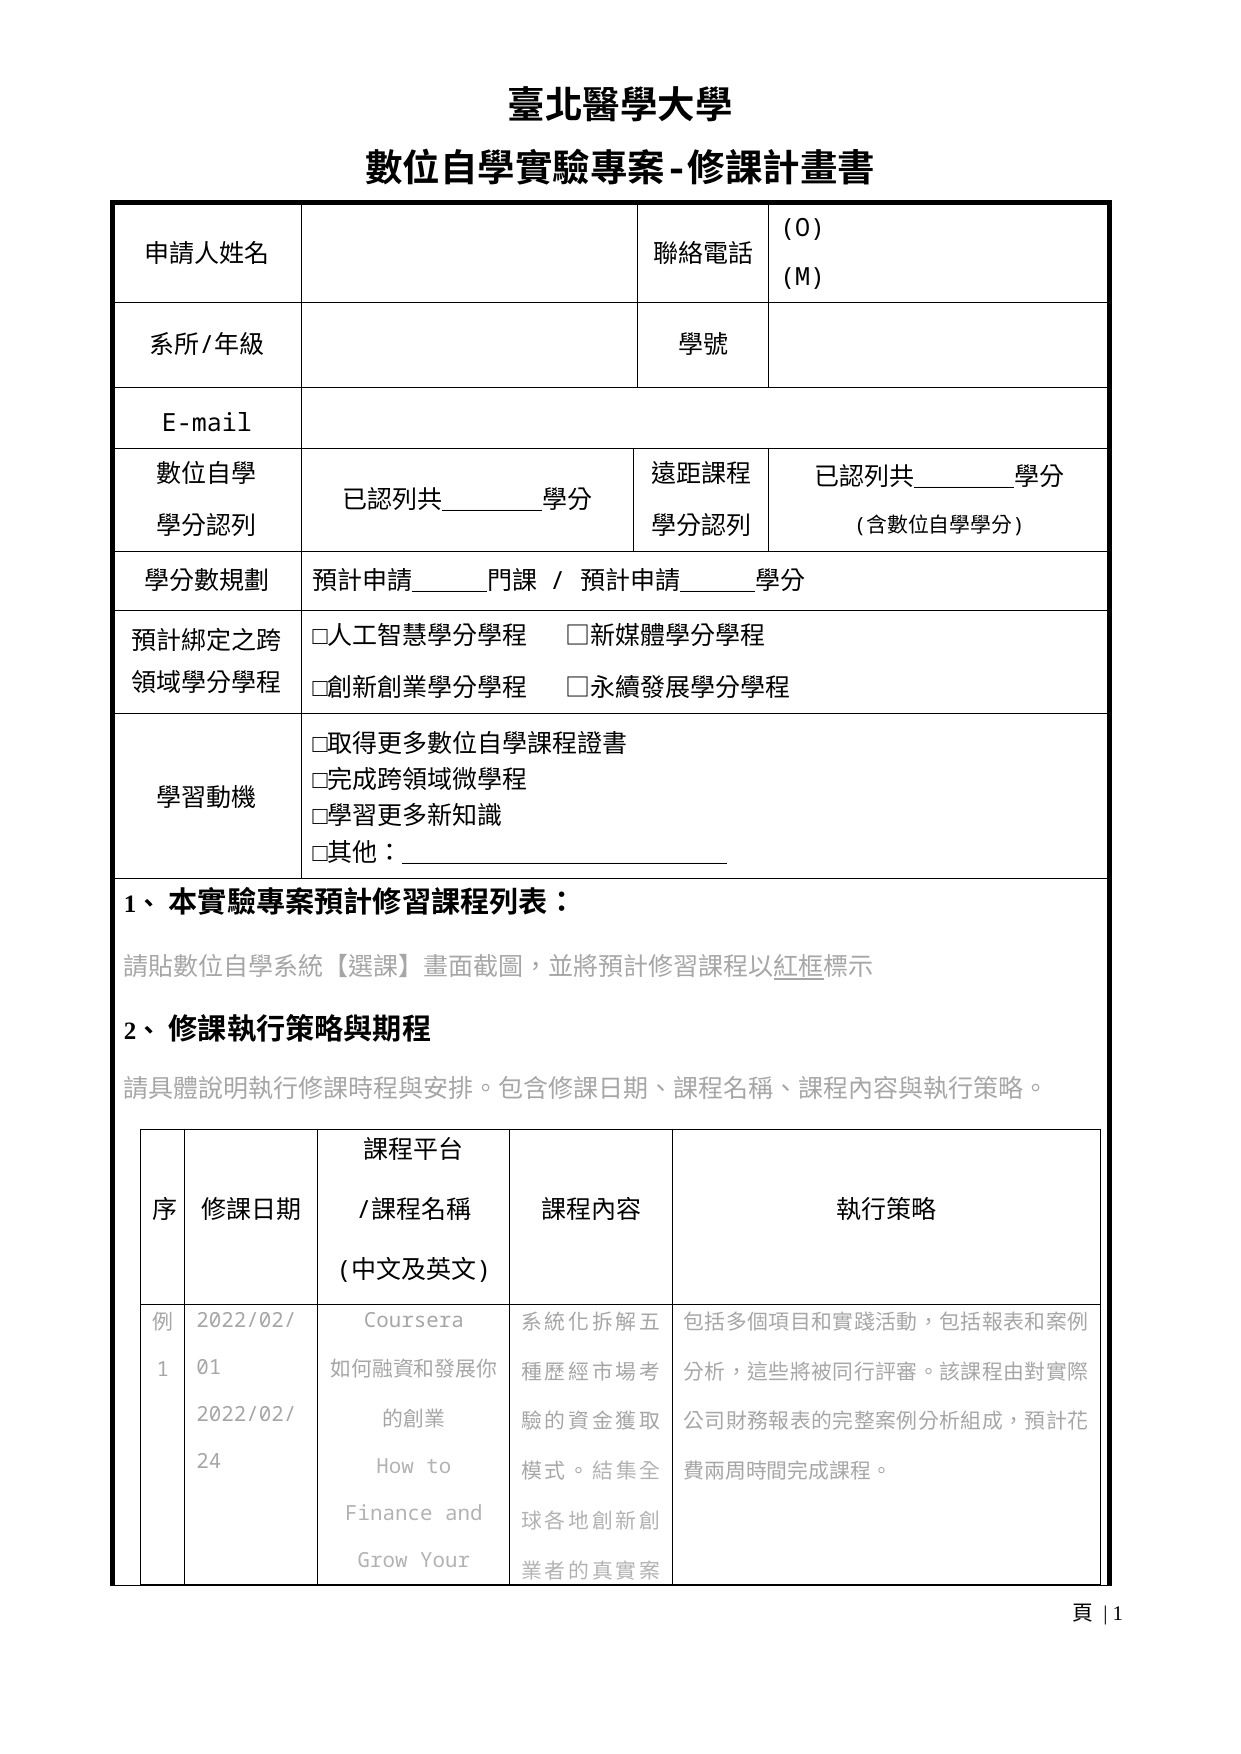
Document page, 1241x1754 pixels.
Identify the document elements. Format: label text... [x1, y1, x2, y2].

table_cell 例1 [141, 1305, 184, 1584]
table_header 修課日期 [185, 1130, 317, 1304]
table_cell E-mail [115, 388, 301, 447]
table_cell 學習動機 [115, 714, 301, 877]
table_cell [302, 303, 637, 387]
table_cell 遠距課程 學分認列 [634, 449, 768, 551]
table_cell 數位自學 學分認列 [115, 449, 301, 551]
table_cell [769, 303, 1107, 387]
table_cell Coursera 如何融資和發展你的創業 How to Finance and Grow Your [318, 1305, 509, 1584]
table_cell 系所/年級 [115, 303, 301, 387]
table_header 序 [141, 1130, 184, 1304]
table_cell 已認列共＿＿＿＿學分 [302, 449, 633, 551]
table_header (O) (M) [769, 205, 1107, 302]
table_cell 預計綁定之跨領域學分學程 [115, 611, 301, 713]
table_header 聯絡電話 [638, 205, 768, 302]
table_header 申請人姓名 [115, 205, 301, 302]
table_cell 包括多個項目和實踐活動，包括報表和案例分析，這些將被同行評審。該課程由對實際公司財務報表的完整案例分析組成，預計花費兩周時間完成課程。 [673, 1305, 1100, 1584]
table_header 課程平台 /課程名稱 (中文及英文) [318, 1130, 509, 1304]
table_header 執行策略 [673, 1130, 1100, 1304]
table_cell □取得更多數位自學課程證書 □完成跨領域微學程 □學習更多新知識 □其他：＿＿＿＿＿＿＿＿＿＿＿＿＿ [302, 714, 1107, 877]
text 臺北醫學大學 [112, 75, 1128, 129]
table_cell 系統化拆解五種歷經市場考驗的資金獲取模式。結集全球各地創新創業者的真實案 [510, 1305, 672, 1584]
table_cell 學號 [638, 303, 768, 387]
table_cell □人工智慧學分學程 □新媒體學分學程 □創新創業學分學程 □永續發展學分學程 [302, 611, 1107, 713]
table_header [302, 205, 637, 302]
table_cell 預計申請＿＿＿門課 / 預計申請＿＿＿學分 [302, 552, 1107, 610]
table_cell [302, 388, 1107, 447]
table_cell 學分數規劃 [115, 552, 301, 610]
table_cell 2022/02/01 2022/02/24 [185, 1305, 317, 1584]
table_cell 本實驗專案預計修習課程列表： 請貼數位自學系統【選課】畫面截圖，並將預計修習課程以紅框標示 修課執行策略與期程 請具體說明執行修課時程與安排。包含修課日期、課程名稱、課程內容與執行策略。 [115, 879, 1107, 1585]
table_cell 已認列共＿＿＿＿學分 (含數位自學學分) [769, 449, 1107, 551]
table_header 課程內容 [510, 1130, 672, 1304]
text 數位自學實驗專案-修課計畫書 [112, 137, 1128, 192]
